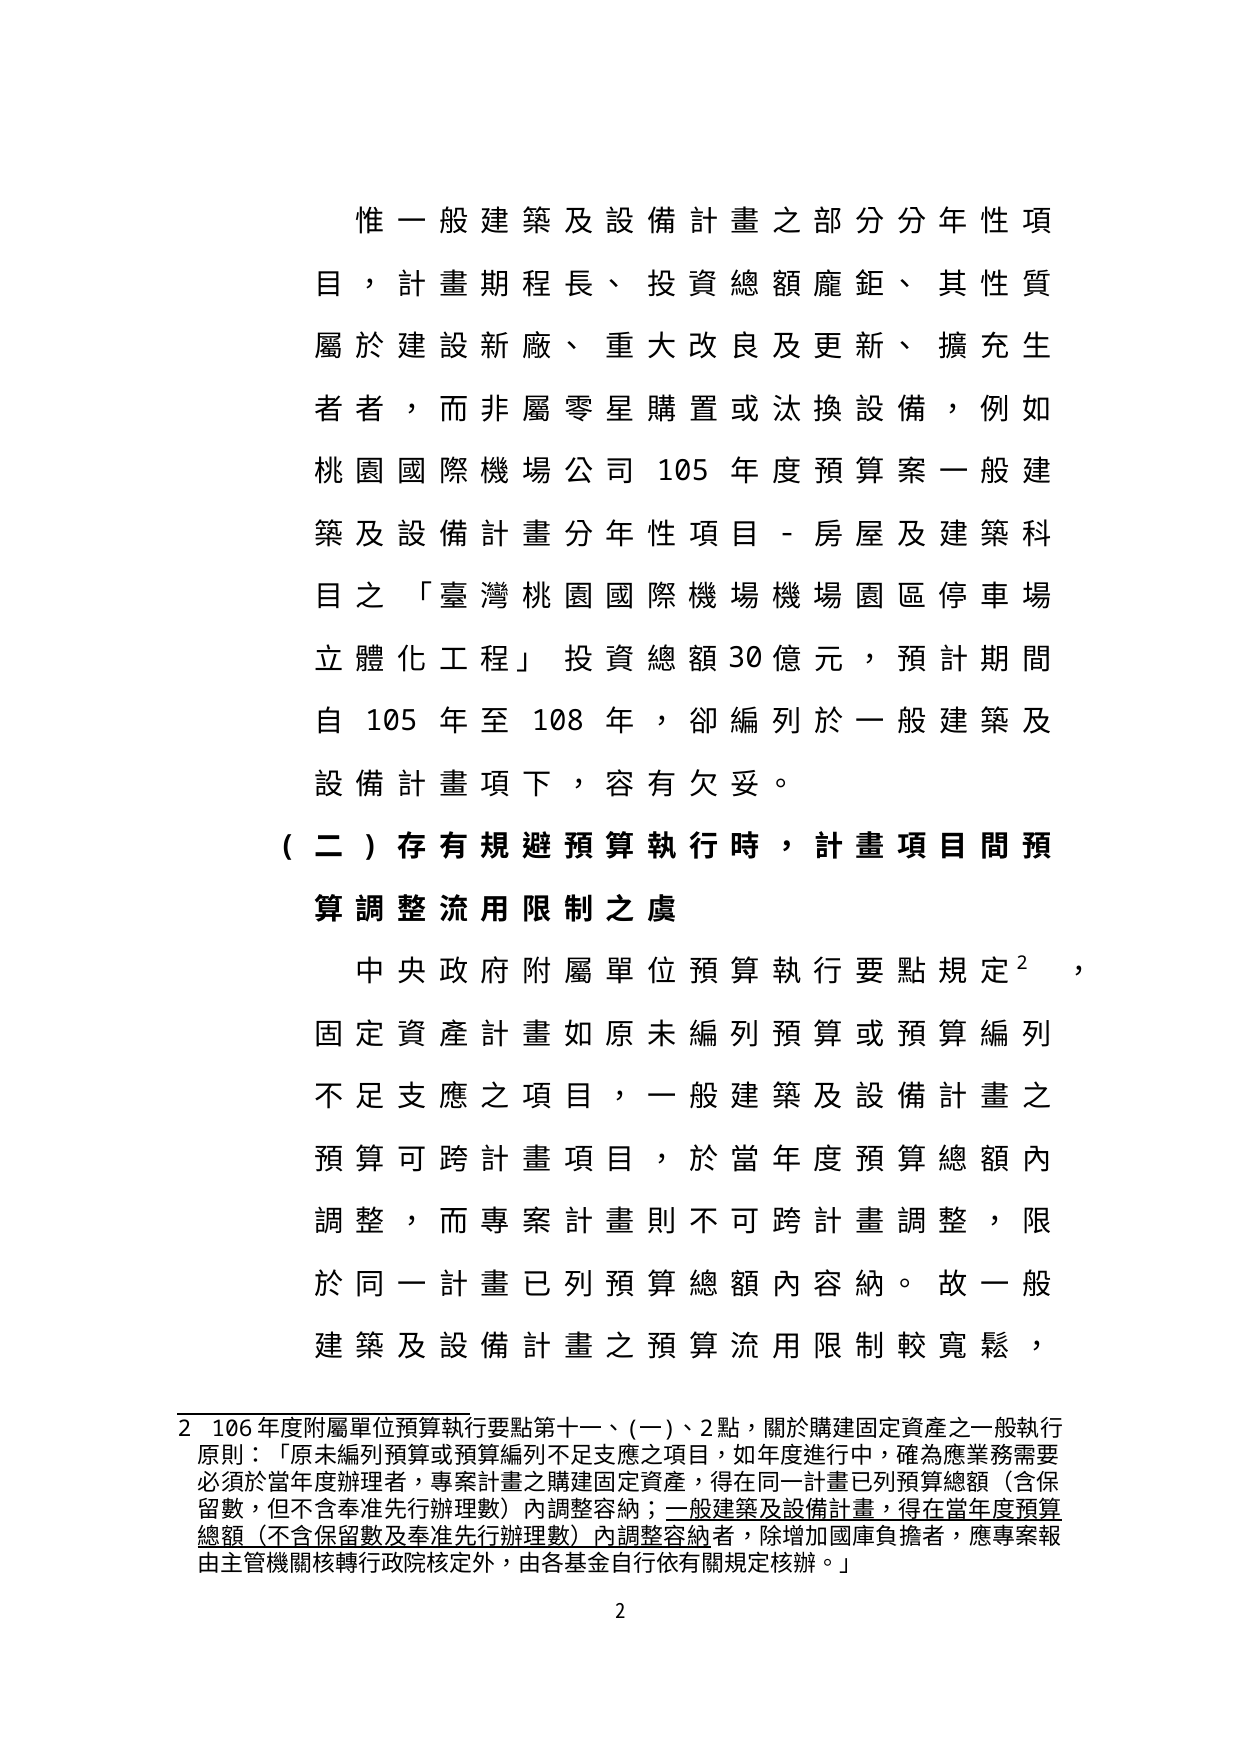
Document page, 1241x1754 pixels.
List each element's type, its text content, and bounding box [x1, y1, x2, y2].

text 惟一般建築及設備計畫之部分分年性項目，計畫期程長、投資總額龐鉅、其性質屬於建設新廠、重大改良及更新、擴充生者者，而非屬零星購置或汰換設備，例如桃園國際機場公司105年度預算案一般建築及設備計畫分年性項目-房屋及建築科目之「臺灣桃園國際機場機場園區停車場立體化工程」投資總額30億元，預計期間自105年至108年，卻編列於一般建築及設備計畫項下，容有欠妥。 [271, 177, 1058, 802]
text 中央政府附屬單位預算執行要點規定，固定資產計畫如原未編列預算或預算編列不足支應之項目，一般建築及設備計畫之預算可跨計畫項目，於當年度預算總額內調整，而專案計畫則不可跨計畫調整，限於同一計畫已列預算總額內容納。故一般建築及設備計畫之預算流用限制較寬鬆，不同總帳科目內可互相調整容納。 [271, 927, 1058, 1365]
text (二)存有規避預算執行時，計畫項目間預算調整流用限制之虞 [242, 802, 1058, 927]
text 106年度附屬單位預算執行要點第十一、(一)、2點，關於購建固定資產之一般執行原則：「原未編列預算或預算編列不足支應之項目，如年度進行中，確為應業務需要必須於當年度辦理者，專案計畫之購建固定資產，得在同一計畫已列預算總額（含保留數，但不含奉准先行辦理數）內調整容納；一般建築及設備計畫，得在當年度預算總額（不含保留數及奉准先行辦理數）內調整容納者，除增加國庫負擔者，應專案報由主管機關核轉行政院核定外，由各基金自行依有關規定核辦。」 [177, 1414, 1063, 1577]
